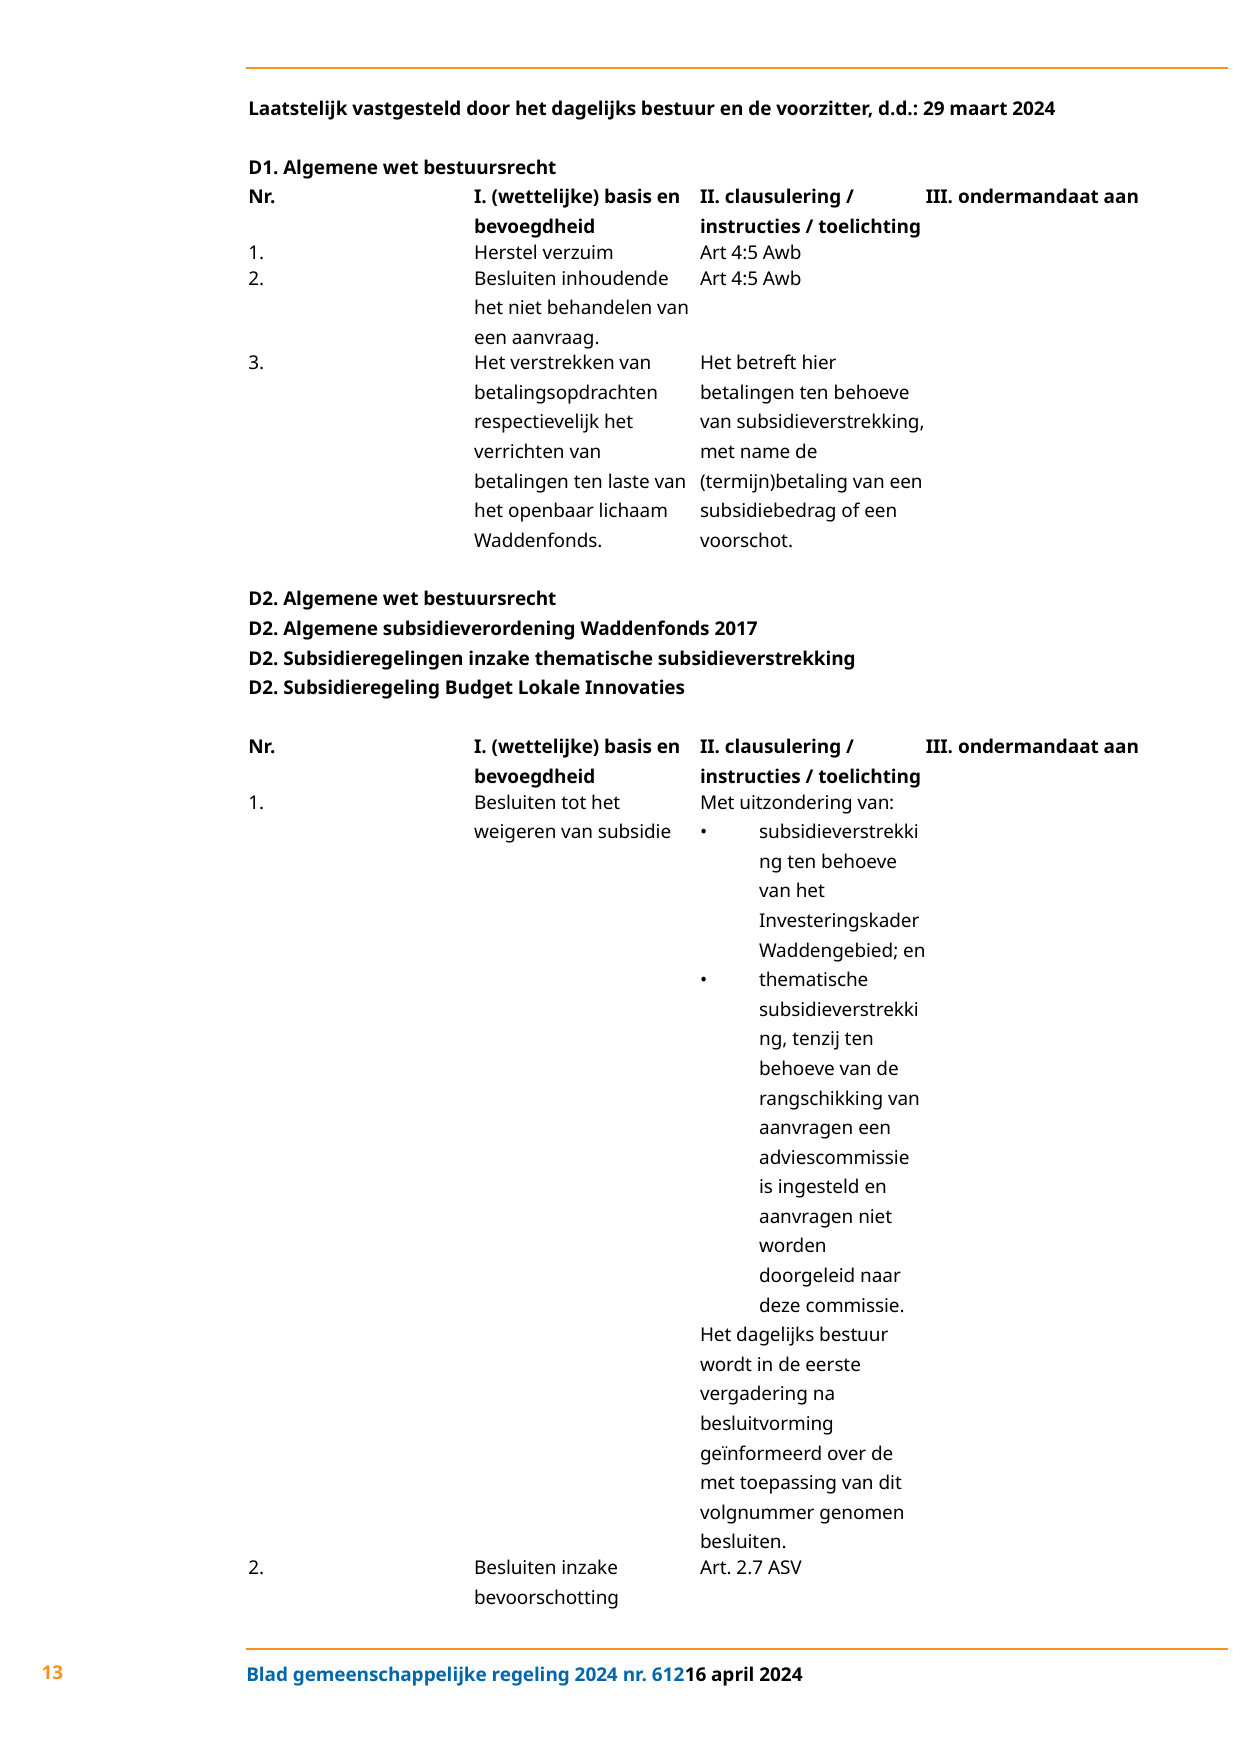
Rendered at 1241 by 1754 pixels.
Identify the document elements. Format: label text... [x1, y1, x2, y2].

text D2. Subsidieregeling Budget Lokale Innovaties [248, 674, 1152, 700]
table_cell 3. [248, 350, 474, 553]
table_cell Herstel verzuim [474, 239, 700, 265]
table_header I. (wettelijke) basis en bevoegdheid [474, 184, 700, 239]
table_cell Besluiten inzake bevoorschotting [474, 1554, 700, 1609]
table_cell [926, 1554, 1152, 1609]
text D1. Algemene wet bestuursrecht [248, 154, 1152, 180]
text Laatstelijk vastgesteld door het dagelijks bestuur en de voorzitter, d.d.: 29 maart 2024 [248, 95, 1152, 121]
text D2. Algemene wet bestuursrecht [248, 586, 1152, 611]
table_header II. clausulering / instructies / toelichting [700, 184, 926, 239]
table_cell Besluiten inhoudende het niet behandelen van een aanvraag. [474, 265, 700, 349]
table_cell 1. [248, 789, 474, 1554]
table_header Nr. [248, 734, 474, 789]
picture [41, 47, 231, 172]
text D2. Subsidieregelingen inzake thematische subsidieverstrekking [248, 645, 1152, 671]
table_cell [926, 265, 1152, 349]
table_cell Art 4:5 Awb [700, 239, 926, 265]
table_cell [926, 239, 1152, 265]
table_cell 1. [248, 239, 474, 265]
table_header II. clausulering / instructies / toelichting [700, 734, 926, 789]
table_header Nr. [248, 184, 474, 239]
table_cell 2. [248, 265, 474, 349]
table_cell Art 4:5 Awb [700, 265, 926, 349]
table_cell Besluiten tot het weigeren van subsidie [474, 789, 700, 1554]
table_header III. ondermandaat aan [926, 734, 1152, 789]
table_cell 2. [248, 1554, 474, 1609]
table_cell Art. 2.7 ASV [700, 1554, 926, 1609]
table_cell Het betreft hier betalingen ten behoeve van subsidieverstrekking, met name de (termijn)betaling van een subsidiebedrag of een voorschot. [700, 350, 926, 553]
table_cell [926, 350, 1152, 553]
text D2. Algemene subsidieverordening Waddenfonds 2017 [248, 615, 1152, 641]
table_cell Met uitzondering van: subsidieverstrekking ten behoeve van het Investeringskader Waddengebied; en thematische subsidieverstrekking, tenzij ten behoeve van de rangschikking van aanvragen een adviescommissie is ingesteld en aanvragen niet worden doorgeleid naar deze commissie. Het dagelijks bestuur wordt in de eerste vergadering na besluitvorming geïnformeerd over de met toepassing van dit volgnummer genomen besluiten. [700, 789, 926, 1554]
table_cell [926, 789, 1152, 1554]
table_header I. (wettelijke) basis en bevoegdheid [474, 734, 700, 789]
table_header III. ondermandaat aan [926, 184, 1152, 239]
table_cell Het verstrekken van betalingsopdrachten respectievelijk het verrichten van betalingen ten laste van het openbaar lichaam Waddenfonds. [474, 350, 700, 553]
